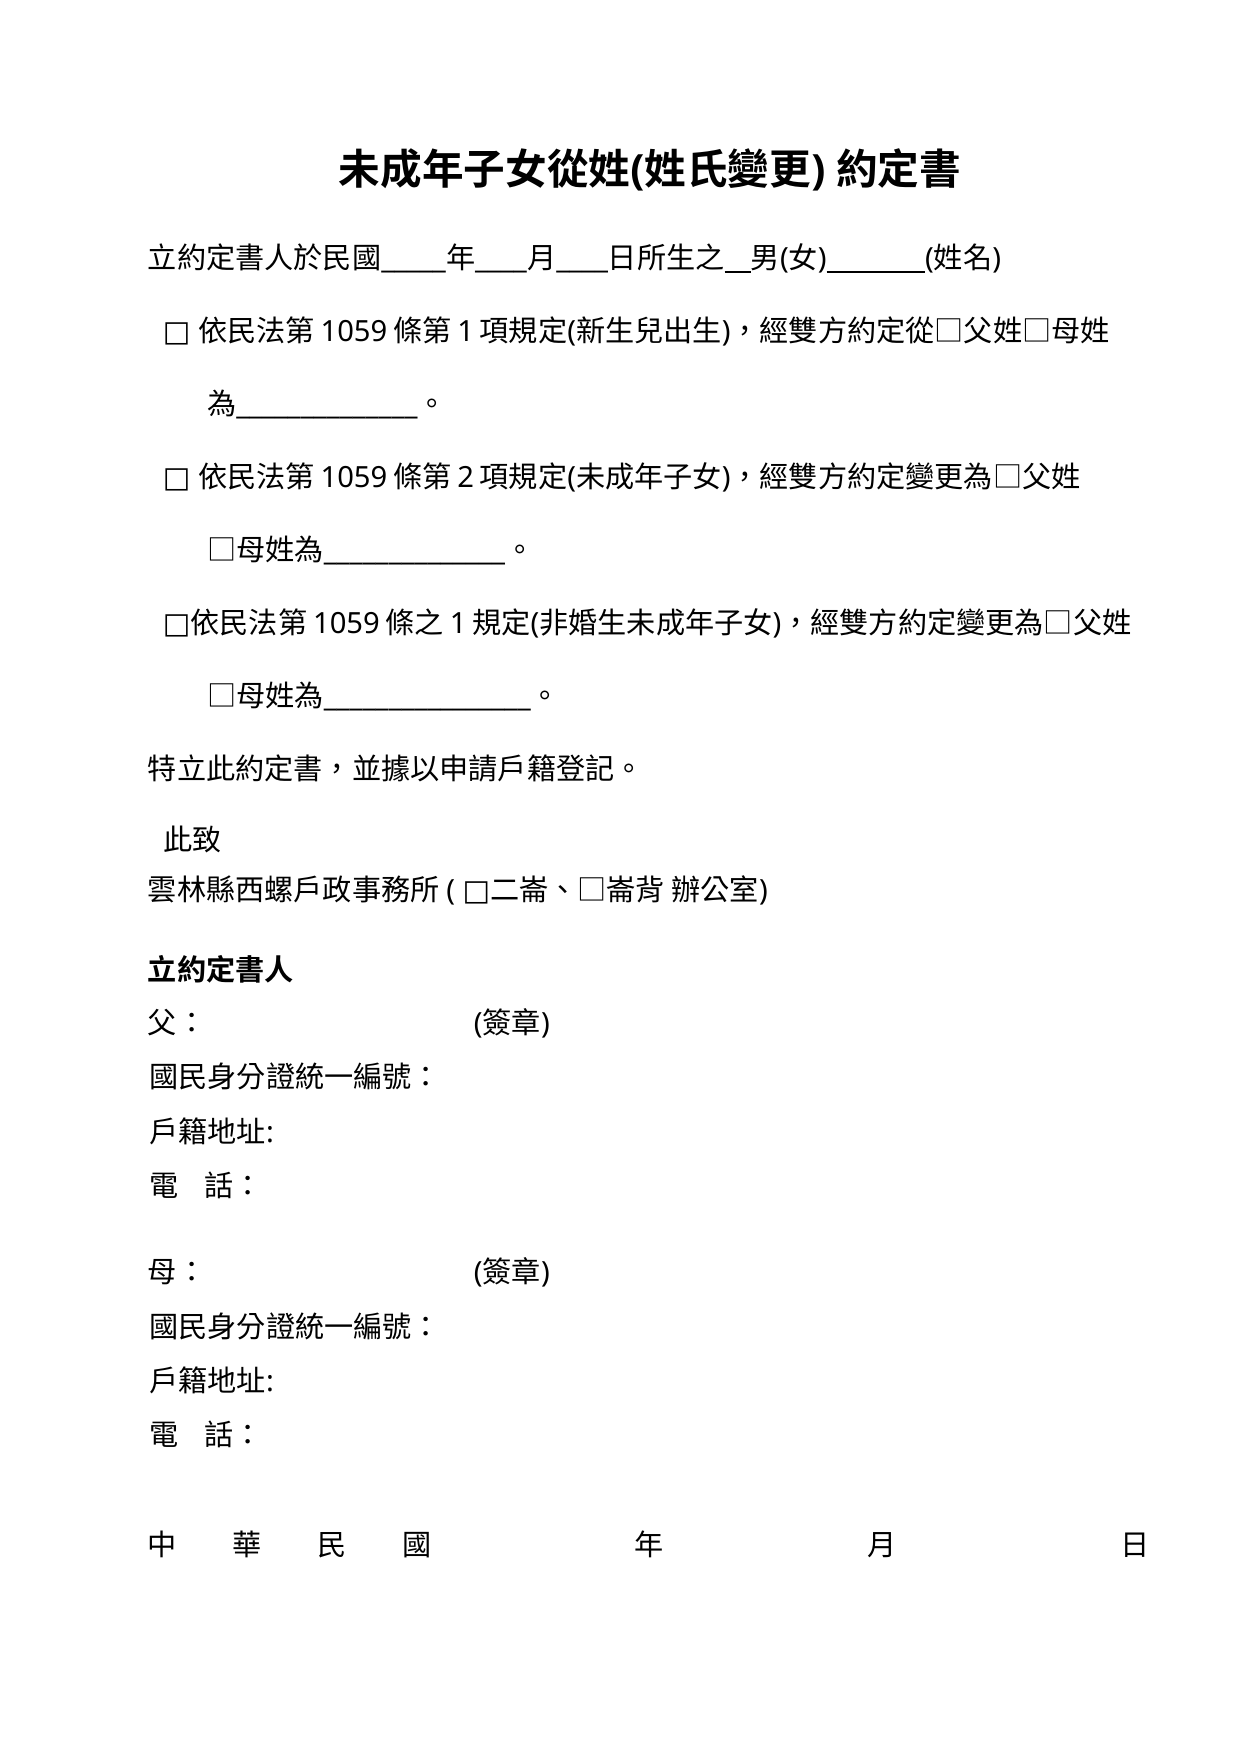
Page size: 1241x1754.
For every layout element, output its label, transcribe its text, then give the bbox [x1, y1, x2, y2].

text 國民身分證統一編號： [148, 1044, 1152, 1099]
text 電 話： [148, 1402, 1152, 1456]
text 電 話： [148, 1153, 1152, 1207]
text 中 華 民 國 年 月 日 [148, 1517, 1152, 1564]
text □ 依民法第1059條第2項規定(未成年子女)，經雙方約定變更為□父姓□母姓為______________。 [163, 429, 1107, 575]
text 父： (簽章) [148, 990, 1152, 1044]
text 戶籍地址: [148, 1348, 1152, 1402]
text 未成年子女從姓(姓氏變更) 約定書 [148, 123, 1152, 198]
text □ 依民法第1059條第1項規定(新生兒出生)，經雙方約定從□父姓□母姓為______________。 [163, 283, 1137, 429]
text 國民身分證統一編號： [148, 1294, 1152, 1348]
text 立約定書人 [148, 942, 1152, 990]
text 戶籍地址: [148, 1099, 1152, 1153]
text 立約定書人於民國_____年____月____日所生之 男(女) (姓名) [148, 210, 1181, 283]
text 特立此約定書，並據以申請戶籍登記。 [148, 721, 1112, 794]
text 此致 [148, 810, 1152, 860]
text 母： (簽章) [148, 1239, 1152, 1294]
text 雲林縣西螺戶政事務所 ( □二崙、□崙背 辦公室) [148, 860, 1152, 910]
text □依民法第1059條之1規定(非婚生未成年子女)，經雙方約定變更為□父姓□母姓為________________。 [163, 575, 1152, 721]
